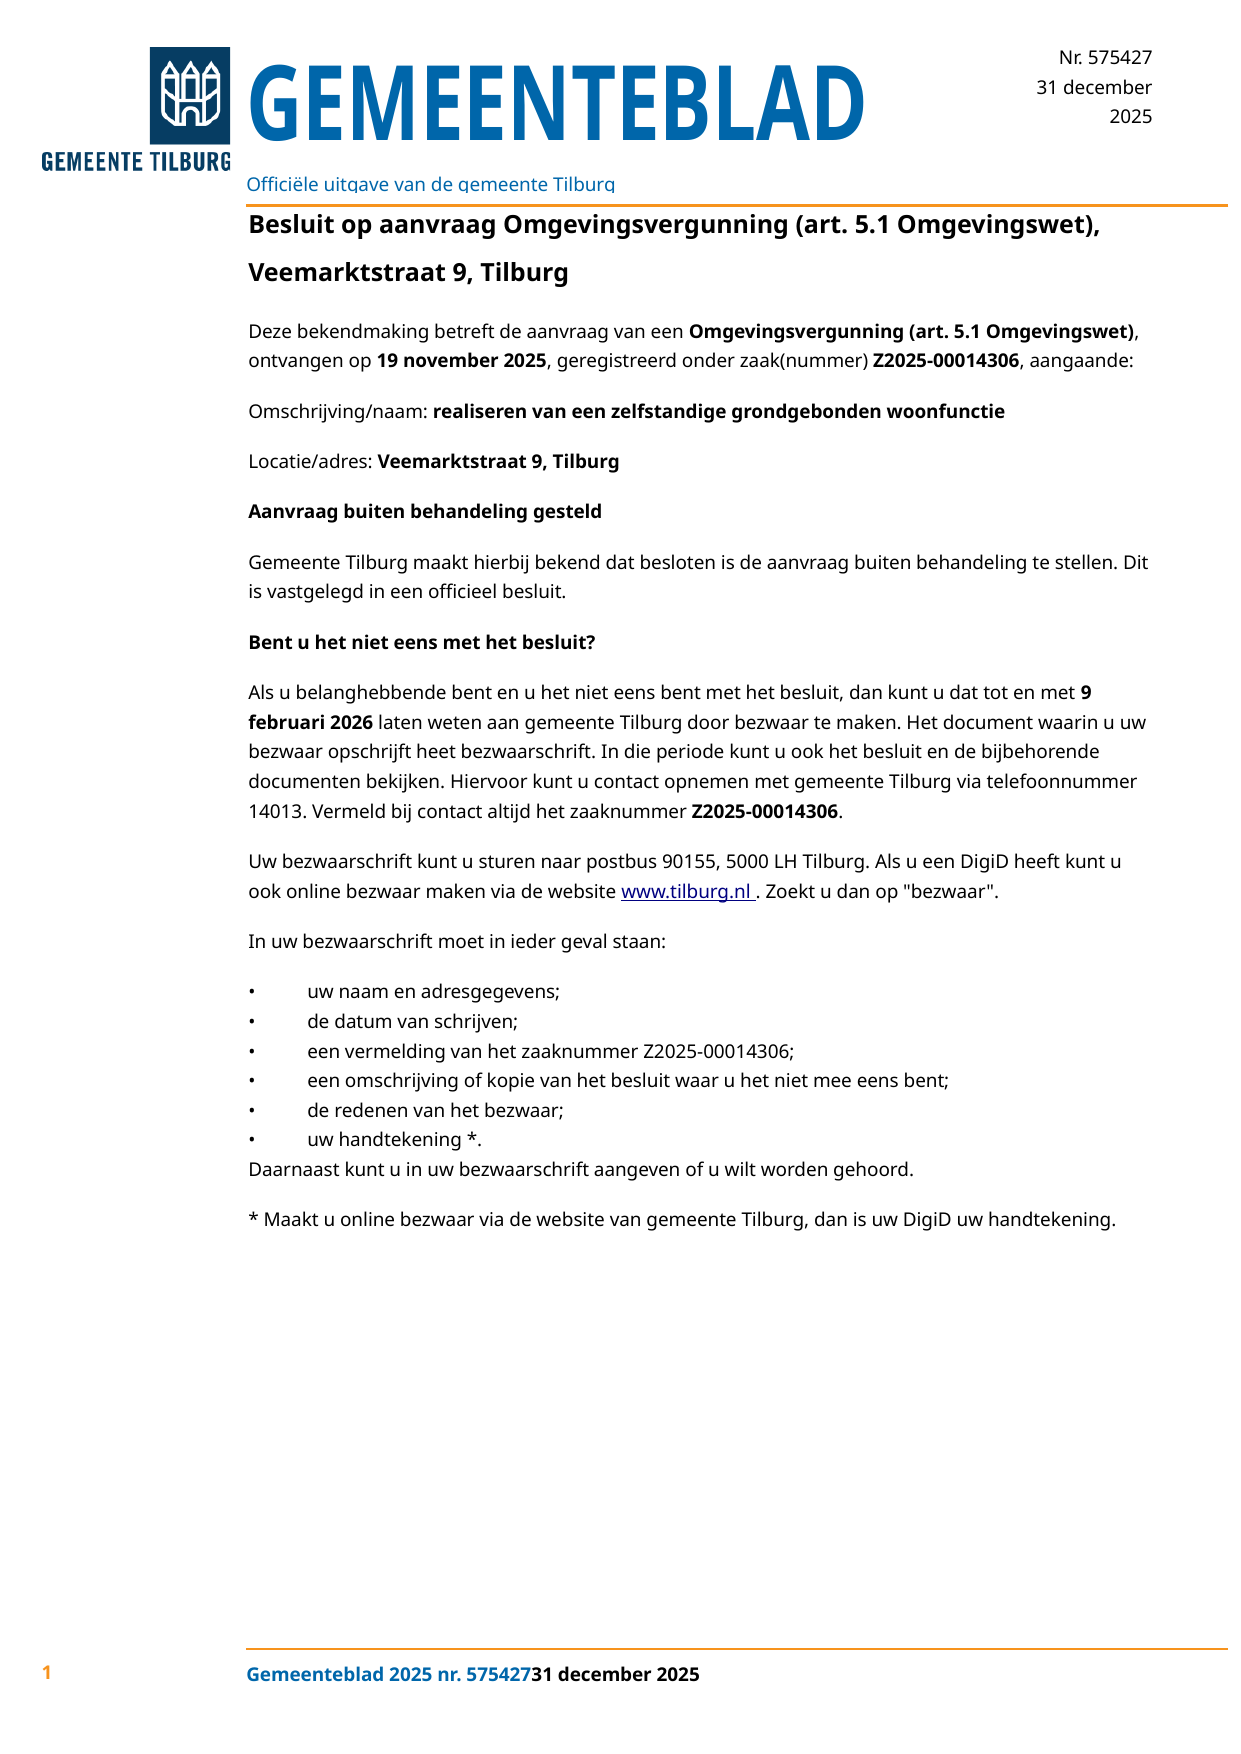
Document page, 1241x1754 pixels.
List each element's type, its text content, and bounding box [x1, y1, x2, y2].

list de datum van schrijven; [248, 1008, 1152, 1034]
text * Maakt u online bezwaar via de website van gemeente Tilburg, dan is uw DigiD uw handtekening. [248, 1207, 1152, 1232]
text Omschrijving/naam: realiseren van een zelfstandige grondgebonden woonfunctie [248, 398, 1152, 424]
list een omschrijving of kopie van het besluit waar u het niet mee eens bent; [248, 1067, 1152, 1093]
list uw handtekening *. [248, 1127, 1152, 1152]
text Gemeente Tilburg maakt hierbij bekend dat besloten is de aanvraag buiten behandeling te stellen. Dit is vastgelegd in een officieel besluit. [248, 549, 1152, 604]
text In uw bezwaarschrift moet in ieder geval staan: [248, 928, 1152, 954]
text Uw bezwaarschrift kunt u sturen naar postbus 90155, 5000 LH Tilburg. Als u een DigiD heeft kunt u ook online bezwaar maken via de website www.tilburg.nl . Zoekt u dan op "bezwaar". [248, 848, 1152, 904]
text Als u belanghebbende bent en u het niet eens bent met het besluit, dan kunt u dat tot en met 9 februari 2026 laten weten aan gemeente Tilburg door bezwaar te maken. Het document waarin u uw bezwaar opschrijft heet bezwaarschrift. In die periode kunt u ook het besluit en de bijbehorende documenten bekijken. Hiervoor kunt u contact opnemen met gemeente Tilburg via telefoonnummer 14013. Vermeld bij contact altijd het zaaknummer Z2025-00014306. [248, 679, 1152, 824]
list uw naam en adresgegevens; [248, 979, 1152, 1004]
text Besluit op aanvraag Omgevingsvergunning (art. 5.1 Omgevingswet), Veemarktstraat 9, Tilburg [248, 207, 1152, 288]
picture [41, 47, 231, 172]
list de redenen van het bezwaar; [248, 1097, 1152, 1123]
text Locatie/adres: Veemarktstraat 9, Tilburg [248, 448, 1152, 474]
text Aanvraag buiten behandeling gesteld [248, 499, 1152, 524]
list een vermelding van het zaaknummer Z2025-00014306; [248, 1038, 1152, 1064]
text Deze bekendmaking betreft de aanvraag van een Omgevingsvergunning (art. 5.1 Omgevingswet), ontvangen op 19 november 2025, geregistreerd onder zaak(nummer) Z2025-00014306, aangaande: [248, 318, 1152, 373]
text Bent u het niet eens met het besluit? [248, 629, 1152, 655]
text Daarnaast kunt u in uw bezwaarschrift aangeven of u wilt worden gehoord. [248, 1156, 1152, 1182]
